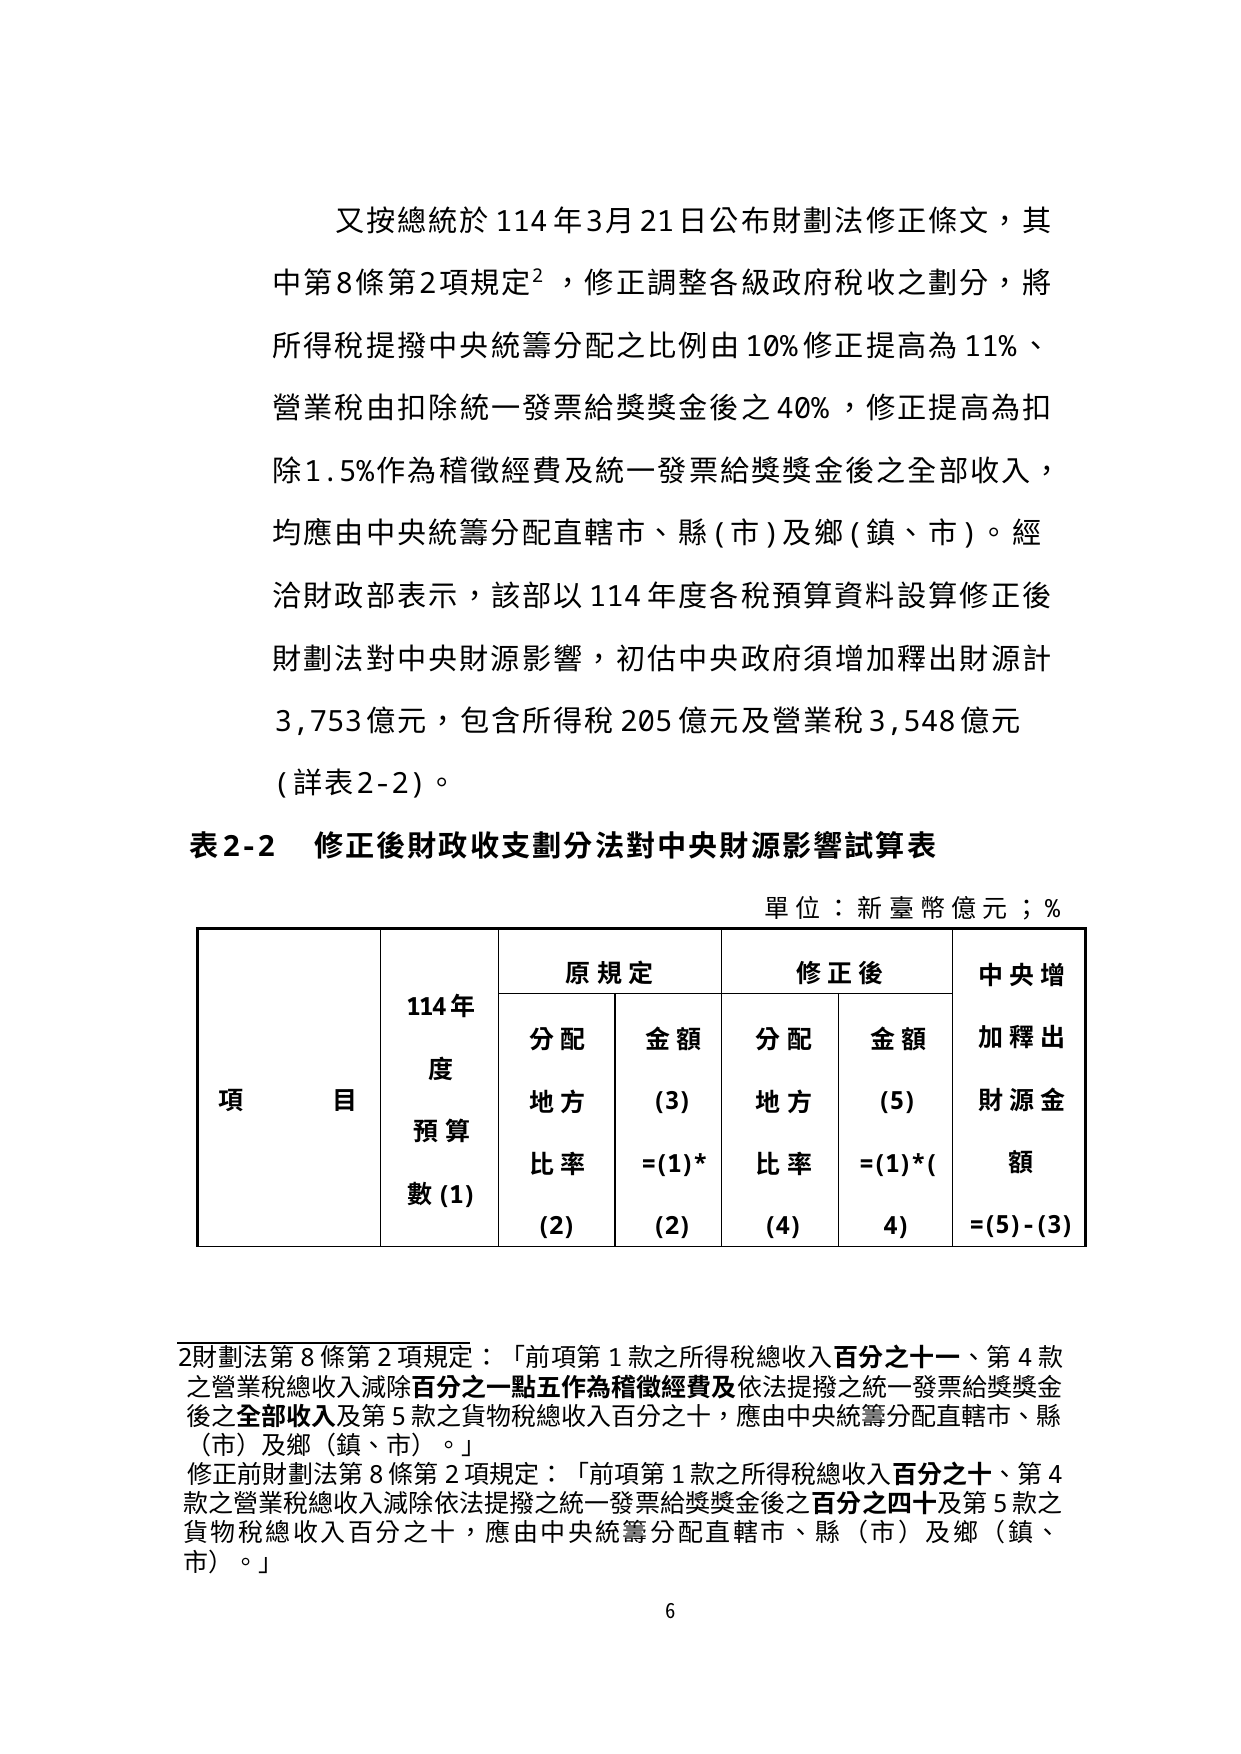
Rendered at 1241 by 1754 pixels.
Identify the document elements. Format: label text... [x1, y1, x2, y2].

table_cell 金額(3) =(1)*(2) [616, 994, 721, 1246]
table_cell 金額(5) =(1)*(4) [839, 994, 952, 1246]
text 修正前財劃法第8條第2項規定：「前項第1款之所得稅總收入百分之十、第4款之營業稅總收入減除依法提撥之統一發票給獎獎金後之百分之四十及第5款之貨物稅總收入百分之十，應由中央統籌分配直轄市、縣（市）及鄉（鎮、市）。」 [177, 1460, 1063, 1577]
table_cell 分配地方比率(2) [499, 994, 614, 1246]
table_header 原規定 [499, 930, 721, 993]
table_header 項 目 [199, 930, 380, 1246]
table_header 修正後 [722, 930, 952, 993]
table_cell 分配地方比率(4) [722, 994, 838, 1246]
text 單位：新臺幣億元；% [186, 865, 1063, 927]
table_header 114年度 預算數(1) [381, 930, 498, 1246]
table_header 中央增加釋出財源金額 =(5)-(3) [953, 930, 1084, 1246]
text 財劃法第8條第2項規定：「前項第1款之所得稅總收入百分之十一、第4款之營業稅總收入減除百分之一點五作為稽徵經費及依法提撥之統一發票給獎獎金後之全部收入及第5款之貨物稅總收入百分之十，應由中央統籌分配直轄市、縣（市）及鄉（鎮、市）。」 [177, 1343, 1063, 1460]
text 又按總統於114年3月21日公布財劃法修正條文，其中第8條第2項規定，修正調整各級政府稅收之劃分，將所得稅提撥中央統籌分配之比例由10%修正提高為11%、營業稅由扣除統一發票給獎獎金後之40%，修正提高為扣除1.5%作為稽徵經費及統一發票給獎獎金後之全部收入，均應由中央統籌分配直轄市、縣(市)及鄉(鎮、市)。經洽財政部表示，該部以114年度各稅預算資料設算修正後財劃法對中央財源影響，初估中央政府須增加釋出財源計3,753億元，包含所得稅205億元及營業稅3,548億元(詳表2-2)。 [266, 177, 1063, 802]
text 表2-2 修正後財政收支劃分法對中央財源影響試算表 [186, 802, 1063, 865]
